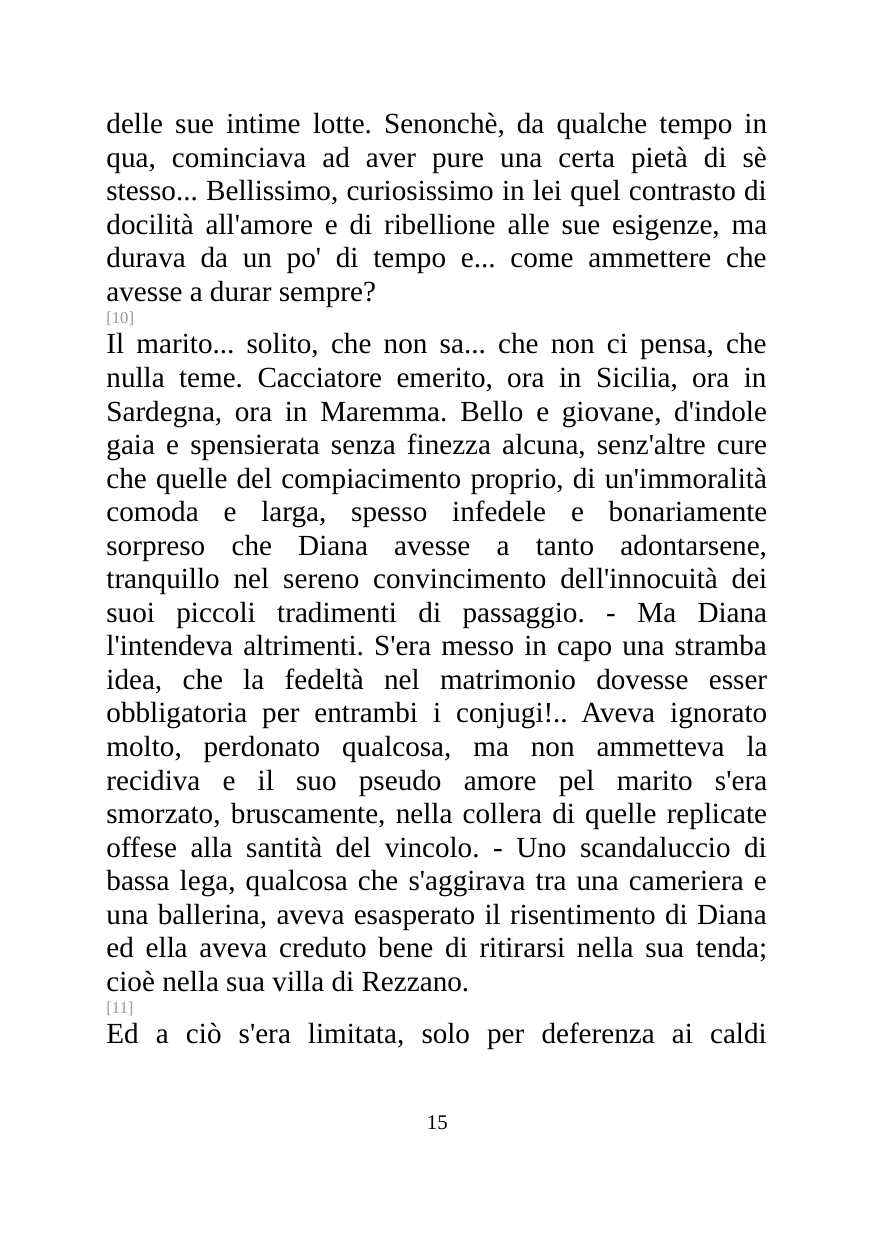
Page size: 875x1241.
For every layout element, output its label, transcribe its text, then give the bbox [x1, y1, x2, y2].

text [10] [106, 307, 768, 327]
text [11] [106, 997, 768, 1017]
text Il marito... solito, che non sa... che non ci pensa, che nulla teme. Cacciatore emerito, ora in Sicilia, ora in Sardegna, ora in Maremma. Bello e giovane, d'indole gaia e spensierata senza finezza alcuna, senz'altre cure che quelle del compiacimento proprio, di un'immoralità comoda e larga, spesso infedele e bonariamente sorpreso che Diana avesse a tanto adontarsene, tranquillo nel sereno convincimento dell'innocuità dei suoi piccoli tradimenti di passaggio. - Ma Diana l'intendeva altrimenti. S'era messo in capo una stramba idea, che la fedeltà nel matrimonio dovesse esser obbligatoria per entrambi i conjugi!.. Aveva ignorato molto, perdonato qualcosa, ma non ammetteva la recidiva e il suo pseudo amore pel marito s'era smorzato, bruscamente, nella collera di quelle replicate offese alla santità del vincolo. - Uno scandaluccio di bassa lega, qualcosa che s'aggirava tra una cameriera e una ballerina, aveva esasperato il risentimento di Diana ed ella aveva creduto bene di ritirarsi nella sua tenda; cioè nella sua villa di Rezzano. [106, 327, 768, 997]
text Ed a ciò s'era limitata, solo per deferenza ai caldi [106, 1017, 768, 1050]
text delle sue intime lotte. Senonchè, da qualche tempo in qua, cominciava ad aver pure una certa pietà di sè stesso... Bellissimo, curiosissimo in lei quel contrasto di docilità all'amore e di ribellione alle sue esigenze, ma durava da un po' di tempo e... come ammettere che avesse a durar sempre? [106, 106, 768, 307]
